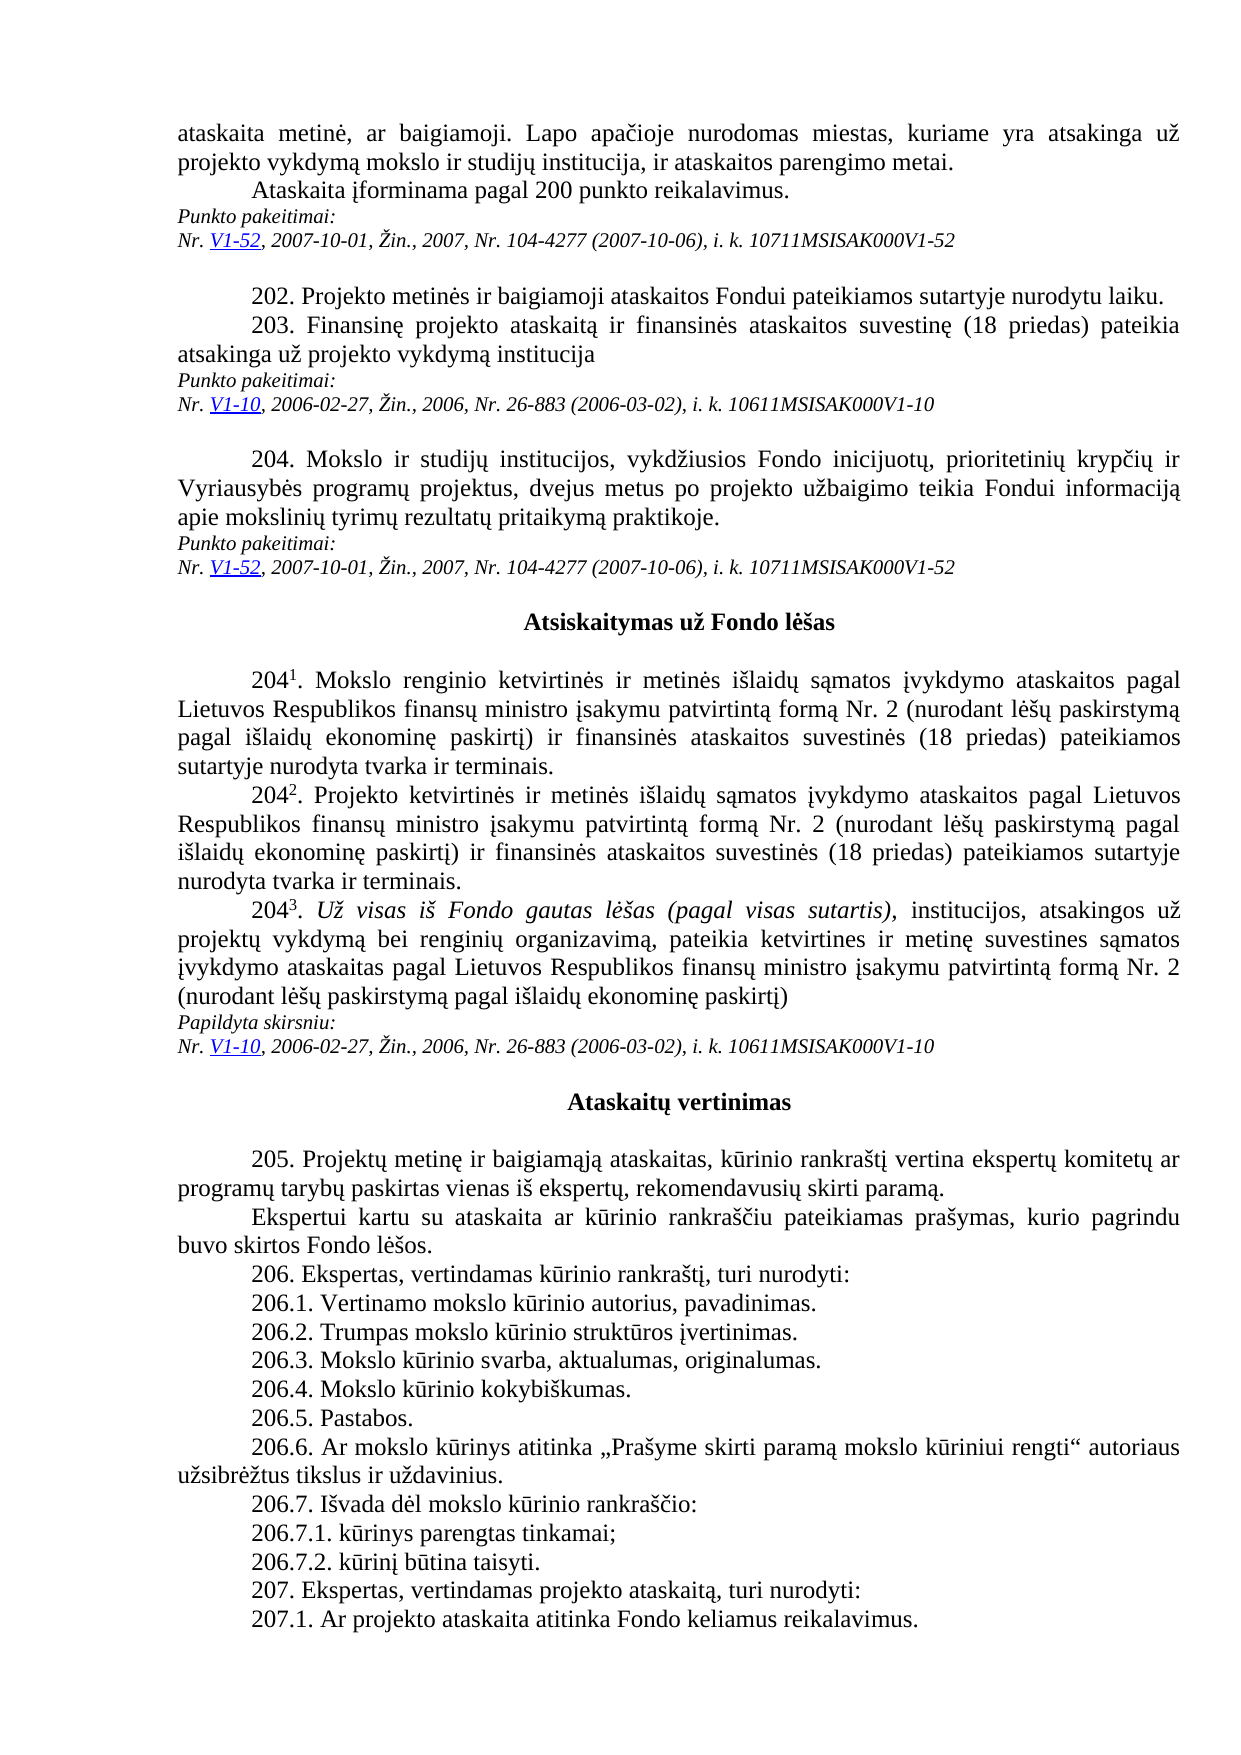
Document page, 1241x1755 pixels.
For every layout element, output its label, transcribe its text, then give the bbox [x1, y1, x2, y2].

text 206. Ekspertas, vertindamas kūrinio rankraštį, turi nurodyti: [177, 1259, 1181, 1288]
text Atsiskaitymas už Fondo lėšas [177, 607, 1181, 636]
text 207. Ekspertas, vertindamas projekto ataskaitą, turi nurodyti: [177, 1576, 1181, 1604]
text Ataskaita įforminama pagal 200 punkto reikalavimus. [177, 176, 1181, 204]
text 206.1. Vertinamo mokslo kūrinio autorius, pavadinimas. [177, 1288, 1181, 1317]
text 207.1. Ar projekto ataskaita atitinka Fondo keliamus reikalavimus. [177, 1604, 1181, 1633]
text 202. Projekto metinės ir baigiamoji ataskaitos Fondui pateikiamos sutartyje nurodytu laiku. [177, 281, 1181, 310]
text Nr. V1-10, 2006-02-27, Žin., 2006, Nr. 26-883 (2006-03-02), i. k. 10611MSISAK000V1-10 [177, 392, 1181, 416]
text 206.3. Mokslo kūrinio svarba, aktualumas, originalumas. [177, 1346, 1181, 1374]
text 206.6. Ar mokslo kūrinys atitinka „Prašyme skirti paramą mokslo kūriniui rengti“ autoriaus užsibrėžtus tikslus ir uždavinius. [177, 1432, 1181, 1489]
text 206.4. Mokslo kūrinio kokybiškumas. [177, 1374, 1181, 1403]
text Nr. V1-52, 2007-10-01, Žin., 2007, Nr. 104-4277 (2007-10-06), i. k. 10711MSISAK000V1-52 [177, 555, 1181, 579]
text 2042. Projekto ketvirtinės ir metinės išlaidų sąmatos įvykdymo ataskaitos pagal Lietuvos Respublikos finansų ministro įsakymu patvirtintą formą Nr. 2 (nurodant lėšų paskirstymą pagal išlaidų ekonominę paskirtį) ir finansinės ataskaitos suvestinės (18 priedas) pateikiamos sutartyje nurodyta tvarka ir terminais. [177, 780, 1181, 895]
text Ekspertui kartu su ataskaita ar kūrinio rankraščiu pateikiamas prašymas, kurio pagrindu buvo skirtos Fondo lėšos. [177, 1202, 1181, 1259]
text Nr. V1-10, 2006-02-27, Žin., 2006, Nr. 26-883 (2006-03-02), i. k. 10611MSISAK000V1-10 [177, 1034, 1181, 1058]
text 203. Finansinę projekto ataskaitą ir finansinės ataskaitos suvestinę (18 priedas) pateikia atsakinga už projekto vykdymą institucija [177, 310, 1181, 367]
text 206.2. Trumpas mokslo kūrinio struktūros įvertinimas. [177, 1317, 1181, 1346]
text 205. Projektų metinę ir baigiamąją ataskaitas, kūrinio rankraštį vertina ekspertų komitetų ar programų tarybų paskirtas vienas iš ekspertų, rekomendavusių skirti paramą. [177, 1144, 1181, 1202]
text 206.7. Išvada dėl mokslo kūrinio rankraščio: [177, 1489, 1181, 1518]
text 2043. Už visas iš Fondo gautas lėšas (pagal visas sutartis), institucijos, atsakingos už projektų vykdymą bei renginių organizavimą, pateikia ketvirtines ir metinę suvestines sąmatos įvykdymo ataskaitas pagal Lietuvos Respublikos finansų ministro įsakymu patvirtintą formą Nr. 2 (nurodant lėšų paskirstymą pagal išlaidų ekonominę paskirtį) [177, 895, 1181, 1010]
text 204. Mokslo ir studijų institucijos, vykdžiusios Fondo inicijuotų, prioritetinių krypčių ir Vyriausybės programų projektus, dvejus metus po projekto užbaigimo teikia Fondui informaciją apie mokslinių tyrimų rezultatų pritaikymą praktikoje. [177, 444, 1181, 531]
text 206.7.1. kūrinys parengtas tinkamai; [177, 1518, 1181, 1547]
text Nr. V1-52, 2007-10-01, Žin., 2007, Nr. 104-4277 (2007-10-06), i. k. 10711MSISAK000V1-52 [177, 228, 1181, 252]
text Punkto pakeitimai: [177, 531, 1181, 555]
text 206.5. Pastabos. [177, 1403, 1181, 1432]
text Punkto pakeitimai: [177, 204, 1181, 228]
text Punkto pakeitimai: [177, 367, 1181, 392]
text Papildyta skirsniu: [177, 1010, 1181, 1034]
text 2041. Mokslo renginio ketvirtinės ir metinės išlaidų sąmatos įvykdymo ataskaitos pagal Lietuvos Respublikos finansų ministro įsakymu patvirtintą formą Nr. 2 (nurodant lėšų paskirstymą pagal išlaidų ekonominę paskirtį) ir finansinės ataskaitos suvestinės (18 priedas) pateikiamos sutartyje nurodyta tvarka ir terminais. [177, 665, 1181, 780]
text ataskaita metinė, ar baigiamoji. Lapo apačioje nurodomas miestas, kuriame yra atsakinga už projekto vykdymą mokslo ir studijų institucija, ir ataskaitos parengimo metai. [177, 118, 1181, 176]
text Ataskaitų vertinimas [177, 1087, 1181, 1116]
text 206.7.2. kūrinį būtina taisyti. [177, 1547, 1181, 1576]
